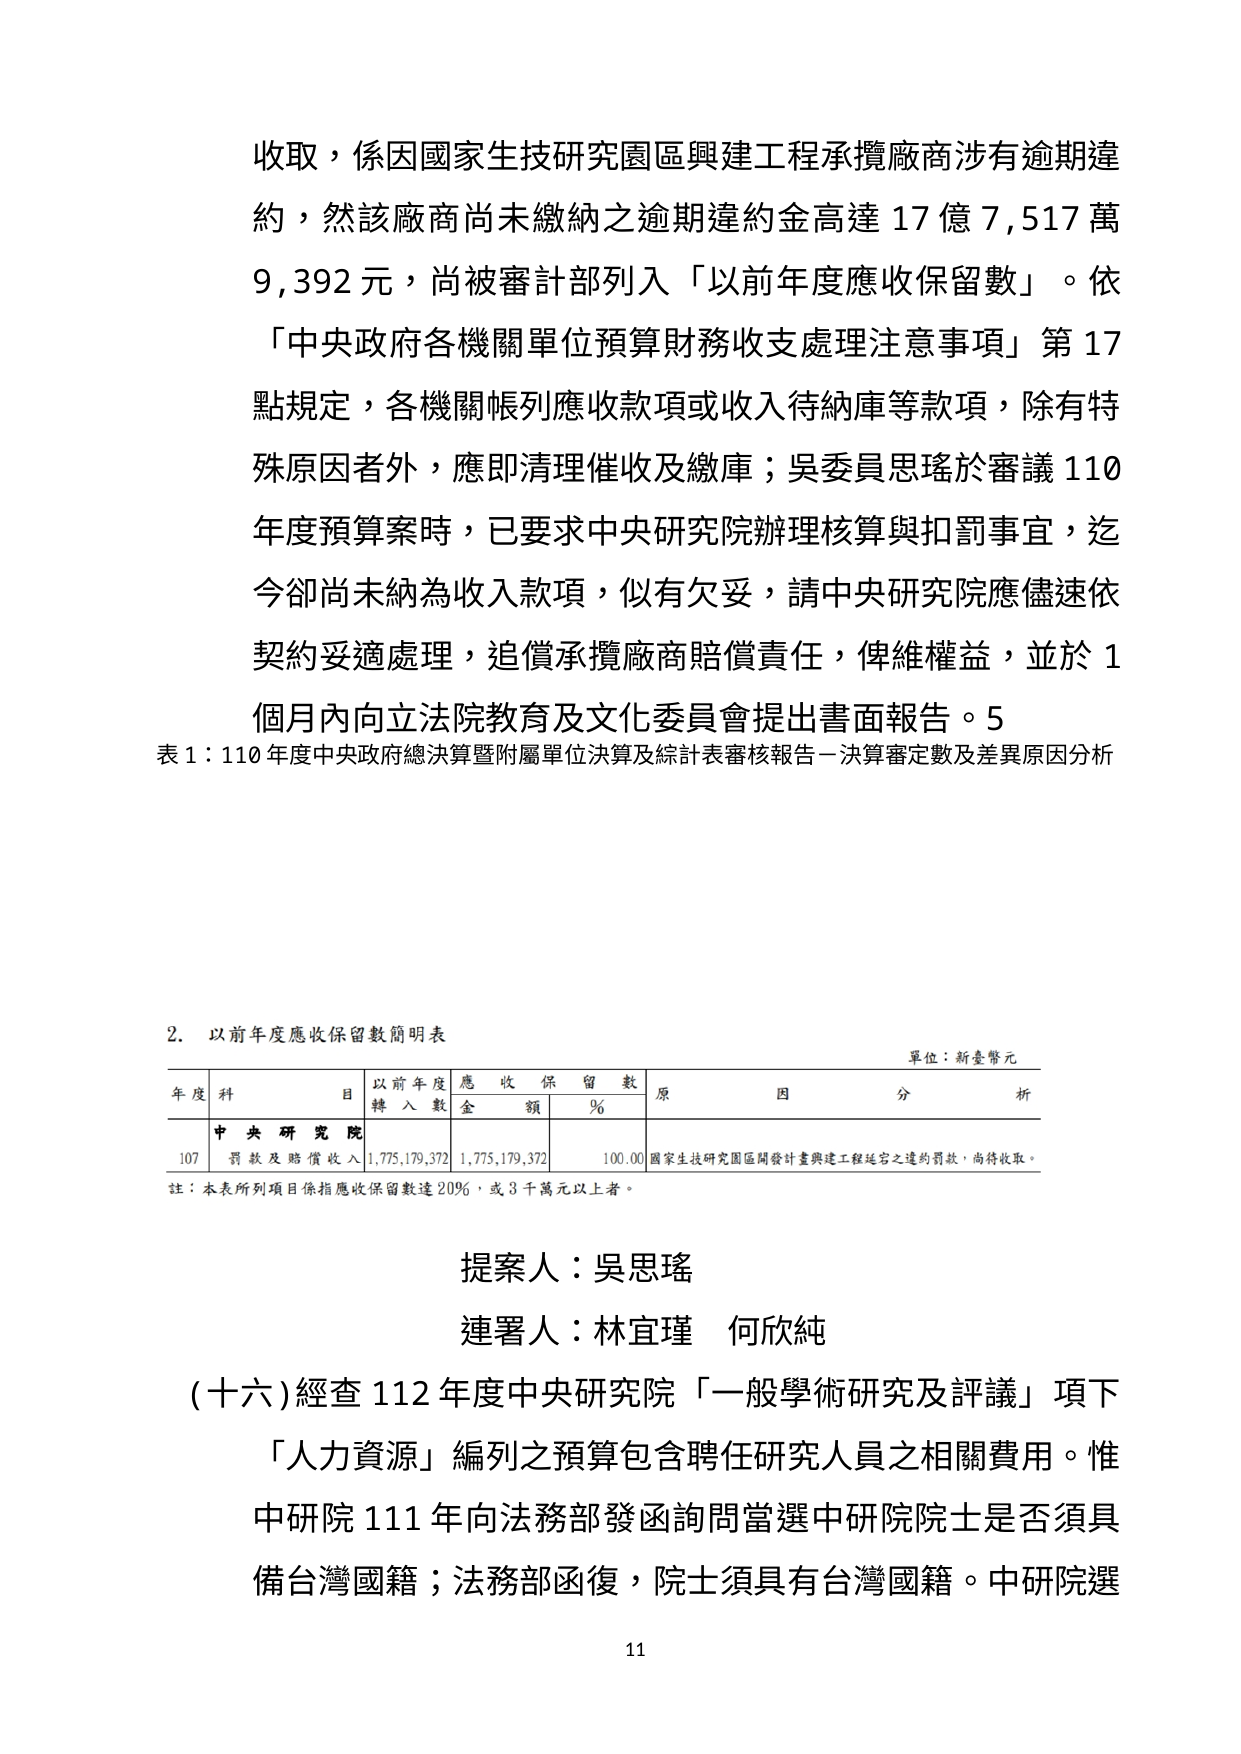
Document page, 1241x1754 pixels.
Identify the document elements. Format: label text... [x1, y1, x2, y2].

text 連署人：林宜瑾 何欣純 [460, 1287, 1122, 1350]
text 表1：110年度中央政府總決算暨附屬單位決算及綜計表審核報告－決算審定數及差異原因分析 [148, 737, 1122, 771]
text 收取，係因國家生技研究園區興建工程承攬廠商涉有逾期違約，然該廠商尚未繳納之逾期違約金高達17億7,517萬9,392元，尚被審計部列入「以前年度應收保留數」。依「中央政府各機關單位預算財務收支處理注意事項」第17點規定，各機關帳列應收款項或收入待納庫等款項，除有特殊原因者外，應即清理催收及繳庫；吳委員思瑤於審議110年度預算案時，已要求中央研究院辦理核算與扣罰事宜，迄今卻尚未納為收入款項，似有欠妥，請中央研究院應儘速依契約妥適處理，追償承攬廠商賠償責任，俾維權益，並於1個月內向立法院教育及文化委員會提出書面報告。5 [185, 112, 1122, 737]
text (十六)經查112年度中央研究院「一般學術研究及評議」項下「人力資源」編列之預算包含聘任研究人員之相關費用。惟中研院111年向法務部發函詢問當選中研院院士是否須具備台灣國籍；法務部函復，院士須具有台灣國籍。中研院選 [185, 1350, 1122, 1600]
text 提案人：吳思瑤 [460, 1225, 1122, 1287]
